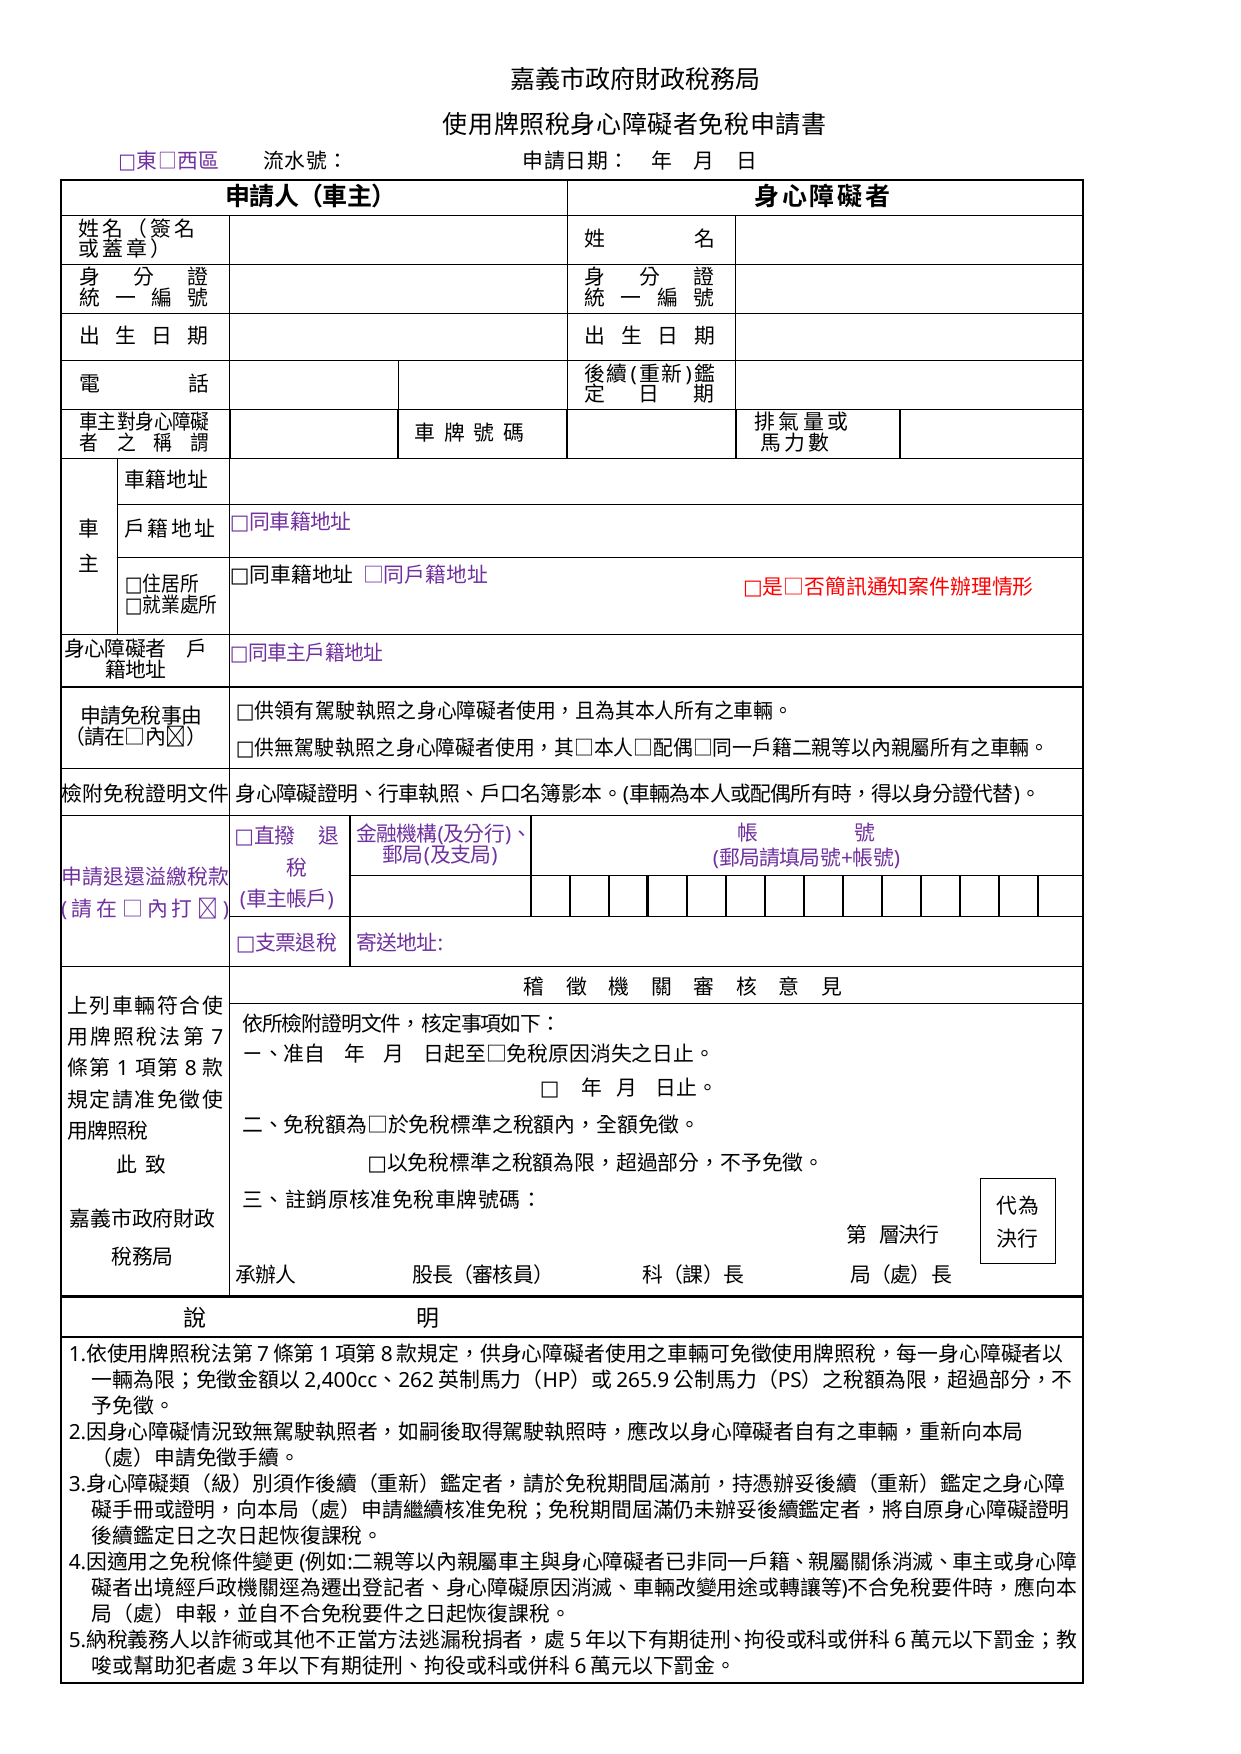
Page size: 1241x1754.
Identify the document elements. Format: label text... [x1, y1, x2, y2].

table_cell 依所檢附證明文件，核定事項如下： ㄧ、准自 年 月 日起至□免稅原因消失之日止。 □ 年 月 日止。 二、免稅額為□於免稅標準之稅額內，全額免徵。 □以免稅標準之稅額為限，超過部分，不予免徵。 三、註銷原核准免稅車牌號碼： 承辦人 股長（審核員） 科（課）長 局（處）長 [230, 1004, 1082, 1295]
table_cell 車牌號碼 [399, 410, 566, 457]
table_cell 身分證 統一編號 [62, 265, 229, 312]
table_cell [961, 876, 998, 916]
table_cell □同車主戶籍地址 [230, 635, 1082, 686]
table_cell 身分證 統一編號 [568, 265, 735, 312]
table_cell 申請退還溢繳稅款(請在□內打) [62, 816, 229, 966]
table_header 身心障礙者 [568, 181, 1082, 215]
table_cell 後續(重新)鑑定日期 [568, 361, 735, 409]
table_cell 上列車輛符合使用牌照稅法第7條第1項第8款規定請准免徵使用牌照稅 此 致 嘉義市政府財政稅務局 [62, 967, 229, 1295]
table_cell □直撥 退稅 (車主帳戶) [230, 816, 349, 916]
table_cell [649, 876, 686, 916]
table_cell 出生日期 [568, 314, 735, 360]
table_cell [922, 876, 959, 916]
table_cell [736, 314, 1082, 360]
table_cell □供領有駕駛執照之身心障礙者使用，且為其本人所有之車輛。 □供無駕駛執照之身心障礙者使用，其□本人□配偶□同一戶籍二親等以內親屬所有之車輛。 [230, 688, 1082, 768]
table_cell [399, 361, 567, 409]
table_cell [727, 876, 764, 916]
table_cell 姓名（簽名或蓋章） [62, 216, 229, 264]
text □東□西區 流水號： 申請日期： 年 月 日 [118, 141, 1240, 178]
table_cell □同車籍地址 [230, 505, 1082, 557]
table_cell [766, 876, 803, 916]
table_cell 戶籍地址 [118, 505, 229, 557]
table_cell 車主對身心障礙者之稱謂 [62, 410, 229, 457]
table_cell [901, 410, 1082, 457]
table_cell 1.依使用牌照稅法第7條第1項第8款規定，供身心障礙者使用之車輛可免徵使用牌照稅，每一身心障礙者以一輛為限；免徵金額以2,400cc、262英制馬力（HP）或265.9公制馬力（PS）之稅額為限，超過部分，不予免徵。 2.因身心障礙情況致無駕駛執照者，如嗣後取得駕駛執照時，應改以身心障礙者自有之車輛，重新向本局（處）申請免徵手續。 3.身心障礙類（級）別須作後續（重新）鑑定者，請於免稅期間屆滿前，持憑辦妥後續（重新）鑑定之身心障礙手冊或證明，向本局（處）申請繼續核准免稅；免稅期間屆滿仍未辦妥後續鑑定者，將自原身心障礙證明後續鑑定日之次日起恢復課稅。 4.因適用之免稅條件變更 (例如:二親等以內親屬車主與身心障礙者已非同一戶籍、親屬關係消滅、車主或身心障礙者出境經戶政機關逕為遷出登記者、身心障礙原因消滅、車輛改變用途或轉讓等)不合免稅要件時，應向本局（處）申報，並自不合免稅要件之日起恢復課稅。 5.納稅義務人以詐術或其他不正當方法逃漏稅捐者，處5年以下有期徒刑、拘役或科或併科6萬元以下罰金；教唆或幫助犯者處3年以下有期徒刑、拘役或科或併科6萬元以下罰金。 [62, 1338, 1082, 1682]
table_cell [571, 876, 608, 916]
table_cell [230, 314, 567, 360]
table_cell 稽 徵 機 關 審 核 意 見 [230, 967, 1082, 1003]
table_header 申請人（車主） [62, 181, 567, 215]
table_cell [844, 876, 881, 916]
table_cell [610, 876, 646, 916]
table_cell 檢附免稅證明文件 [62, 769, 229, 815]
table_cell [532, 876, 569, 916]
table_cell 電話 [62, 361, 229, 409]
table_cell 身心障礙證明、行車執照、戶口名簿影本。(車輛為本人或配偶所有時，得以身分證代替)。 [230, 769, 1082, 815]
table_cell [230, 459, 1082, 503]
table_cell 帳 號 (郵局請填局號+帳號) [532, 816, 1082, 875]
table_cell 車籍地址 [118, 459, 229, 503]
table_cell [351, 876, 530, 916]
table_cell [1000, 876, 1037, 916]
text 使用牌照稅身心障礙者免稅申請書 [118, 103, 1152, 141]
table_cell 申請免稅事由（請在□內） [62, 688, 229, 768]
table_cell [736, 265, 1082, 312]
table_cell [883, 876, 920, 916]
table_cell 出生日期 [62, 314, 229, 360]
table_cell 姓名 [568, 216, 735, 264]
table_cell □同車籍地址 □同戶籍地址 [230, 558, 1082, 634]
table_cell [736, 216, 1082, 264]
table_cell [230, 361, 398, 409]
table_cell [231, 410, 397, 457]
table_cell 車 主 [62, 459, 117, 634]
table_cell 說 明 [62, 1298, 1082, 1336]
table_cell [688, 876, 725, 916]
table_cell [230, 216, 567, 264]
table_cell [568, 410, 735, 457]
table_cell [230, 265, 567, 312]
table_cell □住居所 □就業處所 [118, 558, 229, 634]
table_cell 身心障礙者 戶籍地址 [62, 635, 229, 686]
table_cell [805, 876, 842, 916]
table_cell 金融機構(及分行)、郵局(及支局) [351, 816, 530, 875]
table_cell 排 氣 量 或 馬 力 數 [737, 410, 899, 457]
table_cell [736, 361, 1082, 409]
table_cell 寄送地址: [351, 917, 1082, 966]
table_cell □支票退稅 [230, 917, 349, 966]
table_cell [1039, 876, 1082, 916]
